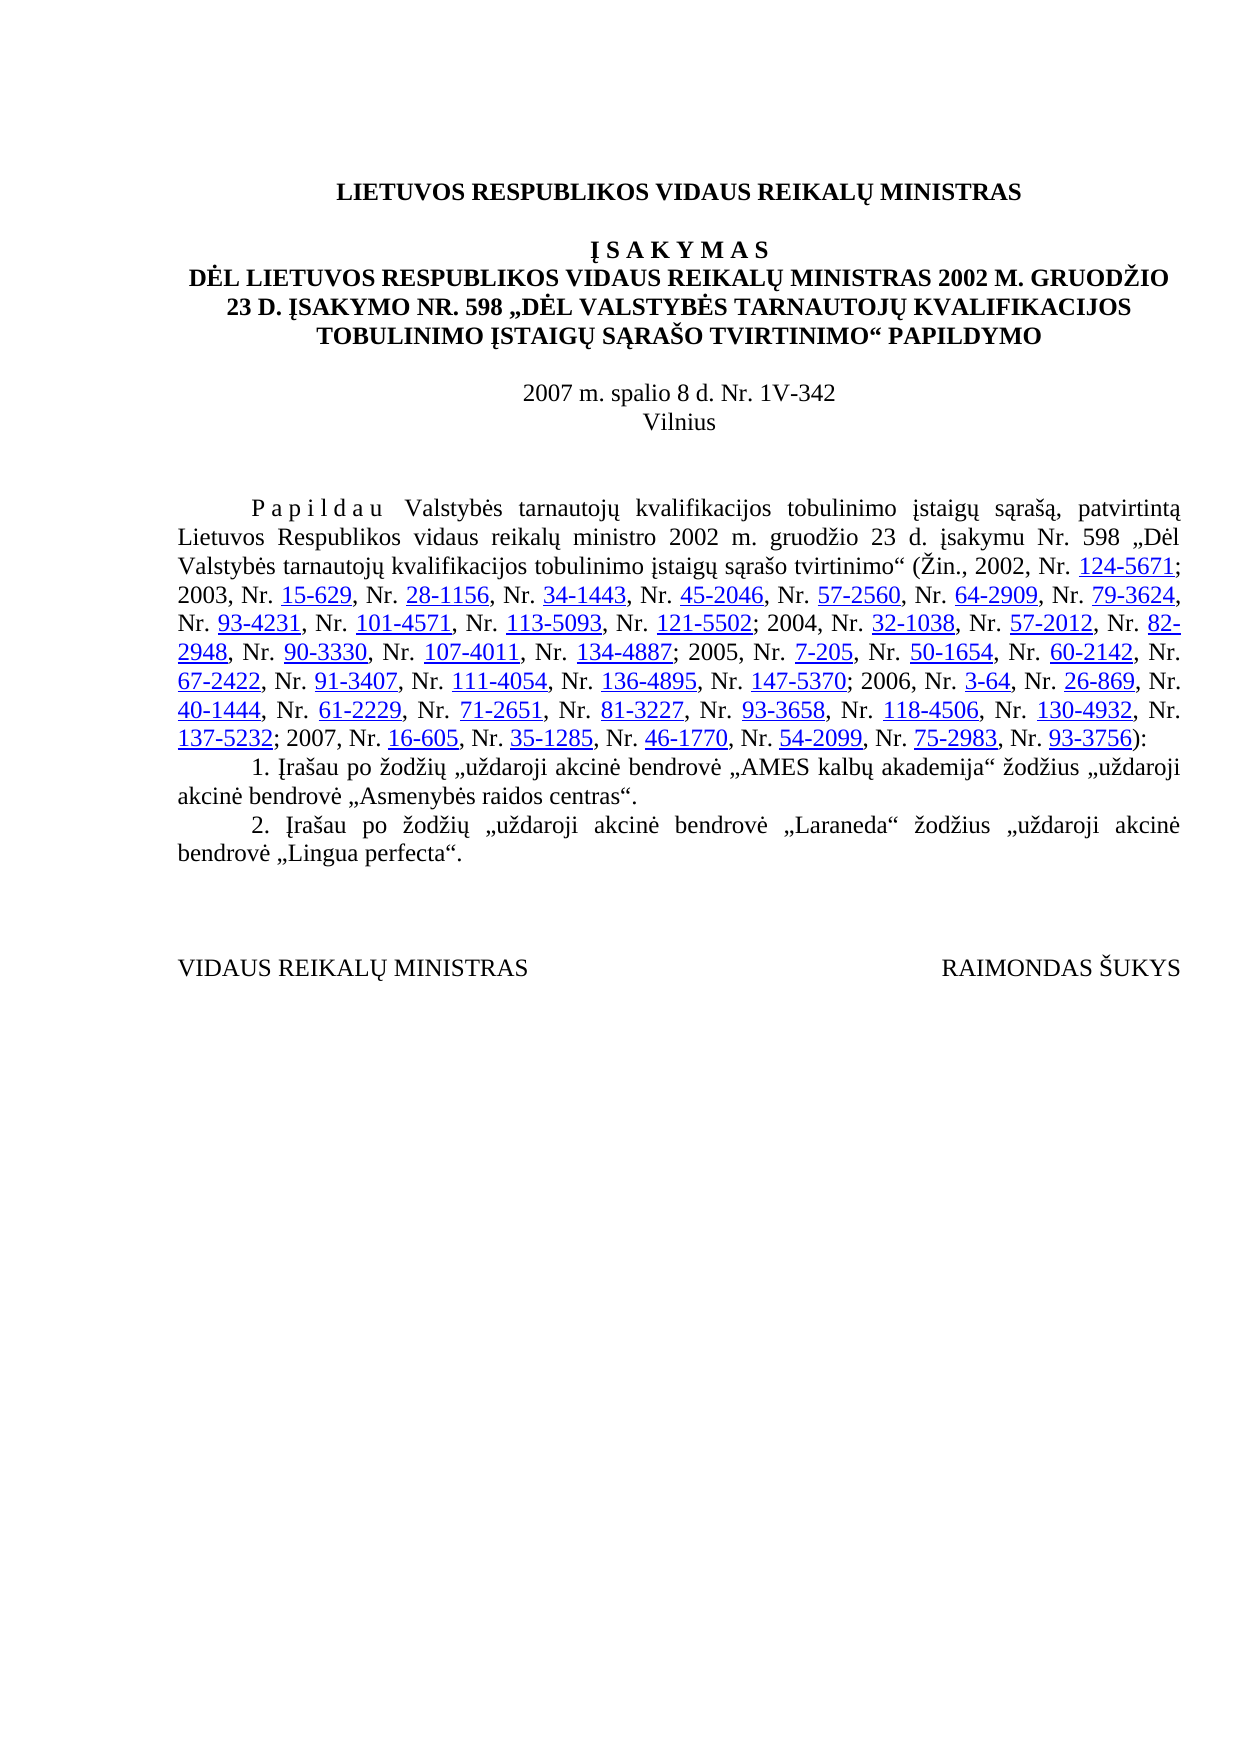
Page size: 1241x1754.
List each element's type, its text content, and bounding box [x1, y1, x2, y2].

text Į S A K Y M A S [177, 235, 1181, 263]
text DĖL LIETUVOS RESPUBLIKOS VIDAUS REIKALŲ MINISTRAS 2002 M. GRUODŽIO 23 D. ĮSAKYMO NR. 598 „DĖL VALSTYBĖS TARNAUTOJŲ KVALIFIKACIJOS TOBULINIMO ĮSTAIGŲ SĄRAŠO TVIRTINIMO“ PAPILDYMO [177, 263, 1181, 350]
text VIDAUS REIKALŲ MINISTRAS RAIMONDAS ŠUKYS [177, 953, 1181, 982]
text 2007 m. spalio 8 d. Nr. 1V-342 [177, 378, 1181, 407]
text 2. Įrašau po žodžių „uždaroji akcinė bendrovė „Laraneda“ žodžius „uždaroji akcinė bendrovė „Lingua perfecta“. [177, 810, 1181, 867]
text Papildau Valstybės tarnautojų kvalifikacijos tobulinimo įstaigų sąrašą, patvirtintą Lietuvos Respublikos vidaus reikalų ministro 2002 m. gruodžio 23 d. įsakymu Nr. 598 „Dėl Valstybės tarnautojų kvalifikacijos tobulinimo įstaigų sąrašo tvirtinimo“ (Žin., 2002, Nr. 124-5671; 2003, Nr. 15-629, Nr. 28-1156, Nr. 34-1443, Nr. 45-2046, Nr. 57-2560, Nr. 64-2909, Nr. 79-3624, Nr. 93-4231, Nr. 101-4571, Nr. 113-5093, Nr. 121-5502; 2004, Nr. 32-1038, Nr. 57-2012, Nr. 82-2948, Nr. 90-3330, Nr. 107-4011, Nr. 134-4887; 2005, Nr. 7-205, Nr. 50-1654, Nr. 60-2142, Nr. 67-2422, Nr. 91-3407, Nr. 111-4054, Nr. 136-4895, Nr. 147-5370; 2006, Nr. 3-64, Nr. 26-869, Nr. 40-1444, Nr. 61-2229, Nr. 71-2651, Nr. 81-3227, Nr. 93-3658, Nr. 118-4506, Nr. 130-4932, Nr. 137-5232; 2007, Nr. 16-605, Nr. 35-1285, Nr. 46-1770, Nr. 54-2099, Nr. 75-2983, Nr. 93-3756): [177, 493, 1181, 752]
text 1. Įrašau po žodžių „uždaroji akcinė bendrovė „AMES kalbų akademija“ žodžius „uždaroji akcinė bendrovė „Asmenybės raidos centras“. [177, 752, 1181, 810]
text Vilnius [177, 407, 1181, 436]
text LIETUVOS RESPUBLIKOS VIDAUS REIKALŲ MINISTRAS [177, 177, 1181, 206]
